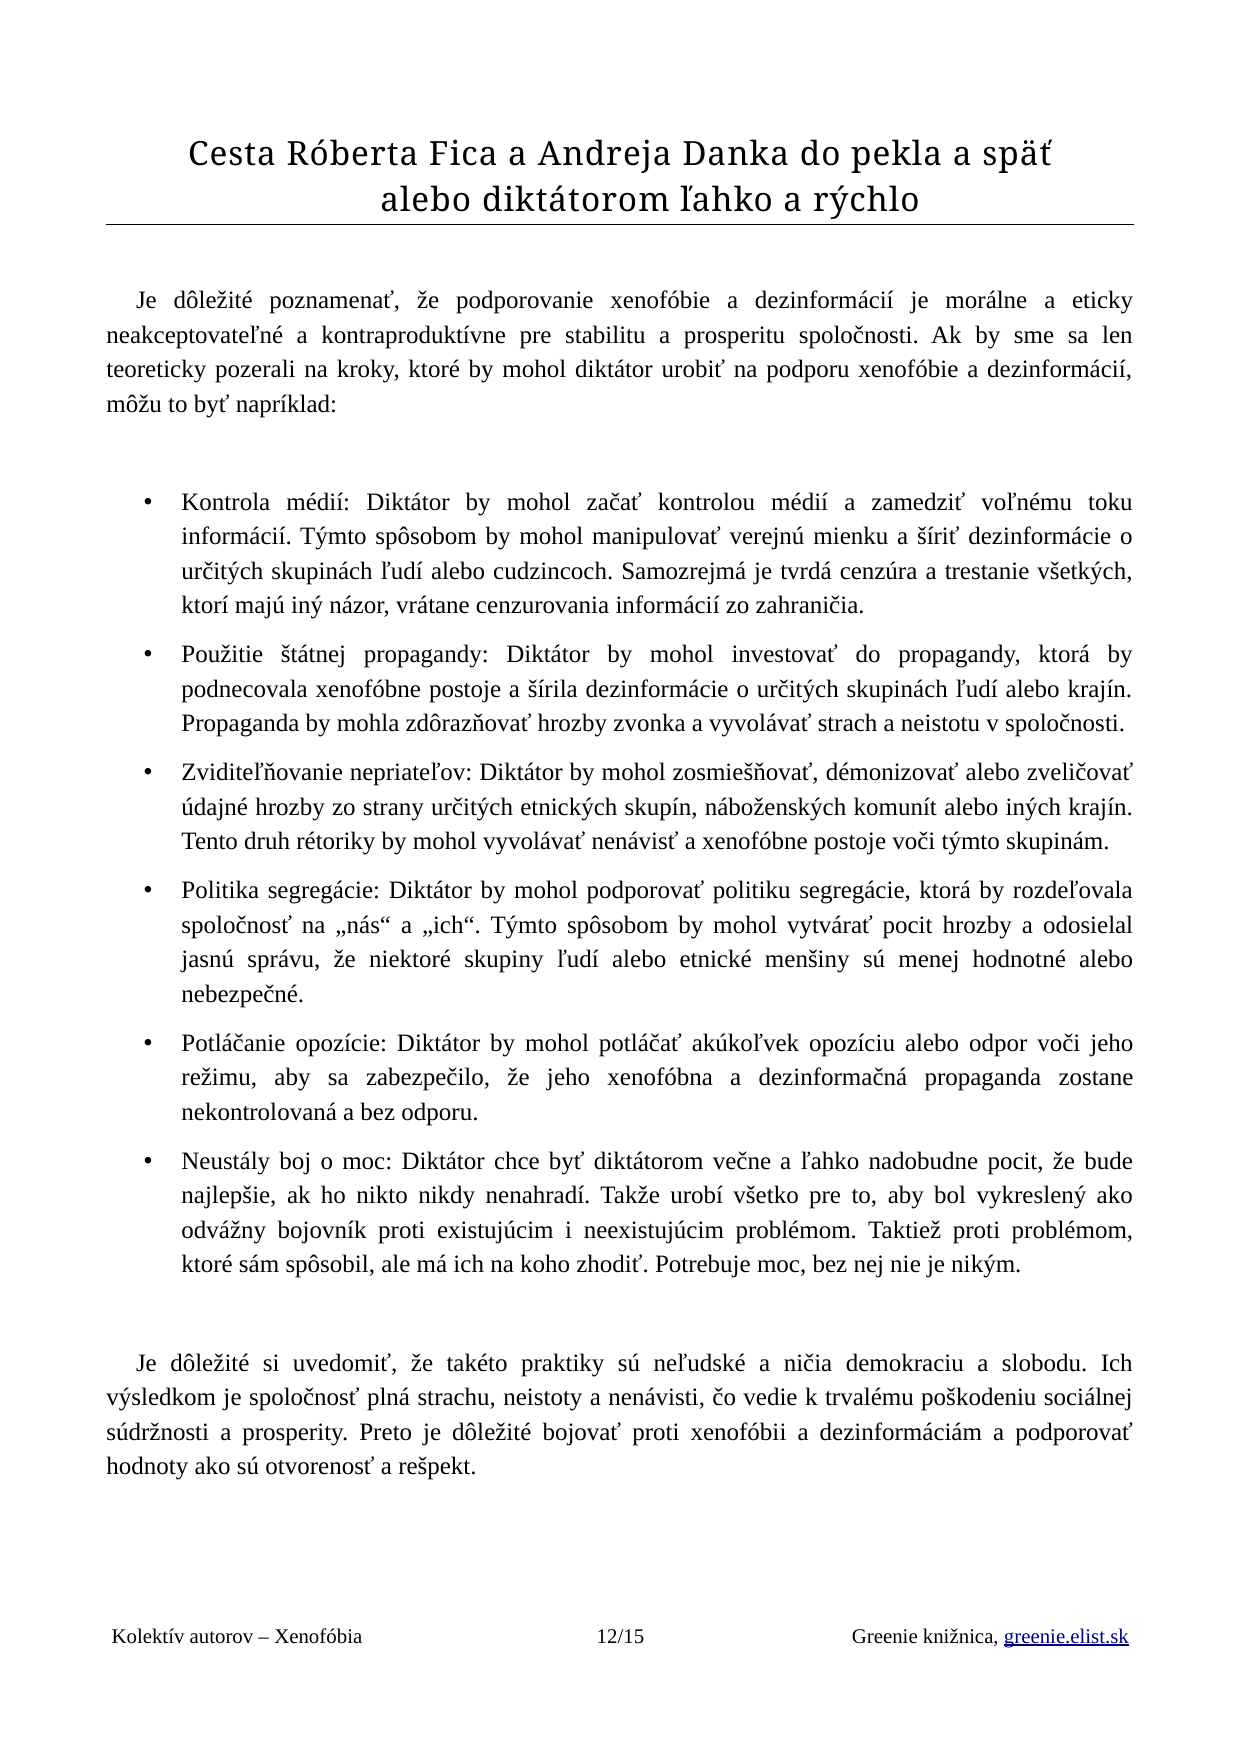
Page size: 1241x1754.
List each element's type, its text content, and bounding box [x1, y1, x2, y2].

list Neustály boj o moc: Diktátor chce byť diktátorom večne a ľahko nadobudne pocit, že bude najlepšie, ak ho nikto nikdy nenahradí. Takže urobí všetko pre to, aby bol vykreslený ako odvážny bojovník proti existujúcim i neexistujúcim problémom. Taktiež proti problémom, ktoré sám spôsobil, ale má ich na koho zhodiť. Potrebuje moc, bez nej nie je nikým. [144, 1146, 1134, 1278]
list Potláčanie opozície: Diktátor by mohol potláčať akúkoľvek opozíciu alebo odpor voči jeho režimu, aby sa zabezpečilo, že jeho xenofóbna a dezinformačná propaganda zostane nekontrolovaná a bez odporu. [144, 1028, 1134, 1126]
text Je dôležité si uvedomiť, že takéto praktiky sú neľudské a ničia demokraciu a slobodu. Ich výsledkom je spoločnosť plná strachu, neistoty a nenávisti, čo vedie k trvalému poškodeniu sociálnej súdržnosti a prosperity. Preto je dôležité bojovať proti xenofóbii a dezinformáciám a podporovať hodnoty ako sú otvorenosť a rešpekt. [106, 1348, 1134, 1480]
list Politika segregácie: Diktátor by mohol podporovať politiku segregácie, ktorá by rozdeľovala spoločnosť na „nás“ a „ich“. Týmto spôsobom by mohol vytvárať pocit hrozby a odosielal jasnú správu, že niektoré skupiny ľudí alebo etnické menšiny sú menej hodnotné alebo nebezpečné. [144, 876, 1134, 1008]
list Kontrola médií: Diktátor by mohol začať kontrolou médií a zamedziť voľnému toku informácií. Týmto spôsobom by mohol manipulovať verejnú mienku a šíriť dezinformácie o určitých skupinách ľudí alebo cudzincoch. Samozrejmá je tvrdá cenzúra a trestanie všetkých, ktorí majú iný názor, vrátane cenzurovania informácií zo zahraničia. [144, 487, 1134, 619]
list Zviditeľňovanie nepriateľov: Diktátor by mohol zosmiešňovať, démonizovať alebo zveličovať údajné hrozby zo strany určitých etnických skupín, náboženských komunít alebo iných krajín. Tento druh rétoriky by mohol vyvolávať nenávisť a xenofóbne postoje voči týmto skupinám. [144, 757, 1134, 855]
subtitle Cesta Róberta Fica a Andreja Danka do pekla a späť alebo diktátorom ľahko a rýchlo [106, 127, 1134, 224]
text Je dôležité poznamenať, že podporovanie xenofóbie a dezinformácií je morálne a eticky neakceptovateľné a kontraproduktívne pre stabilitu a prosperitu spoločnosti. Ak by sme sa len teoreticky pozerali na kroky, ktoré by mohol diktátor urobiť na podporu xenofóbie a dezinformácií, môžu to byť napríklad: [106, 285, 1134, 418]
list Použitie štátnej propagandy: Diktátor by mohol investovať do propagandy, ktorá by podnecovala xenofóbne postoje a šírila dezinformácie o určitých skupinách ľudí alebo krajín. Propaganda by mohla zdôrazňovať hrozby zvonka a vyvolávať strach a neistotu v spoločnosti. [144, 639, 1134, 737]
